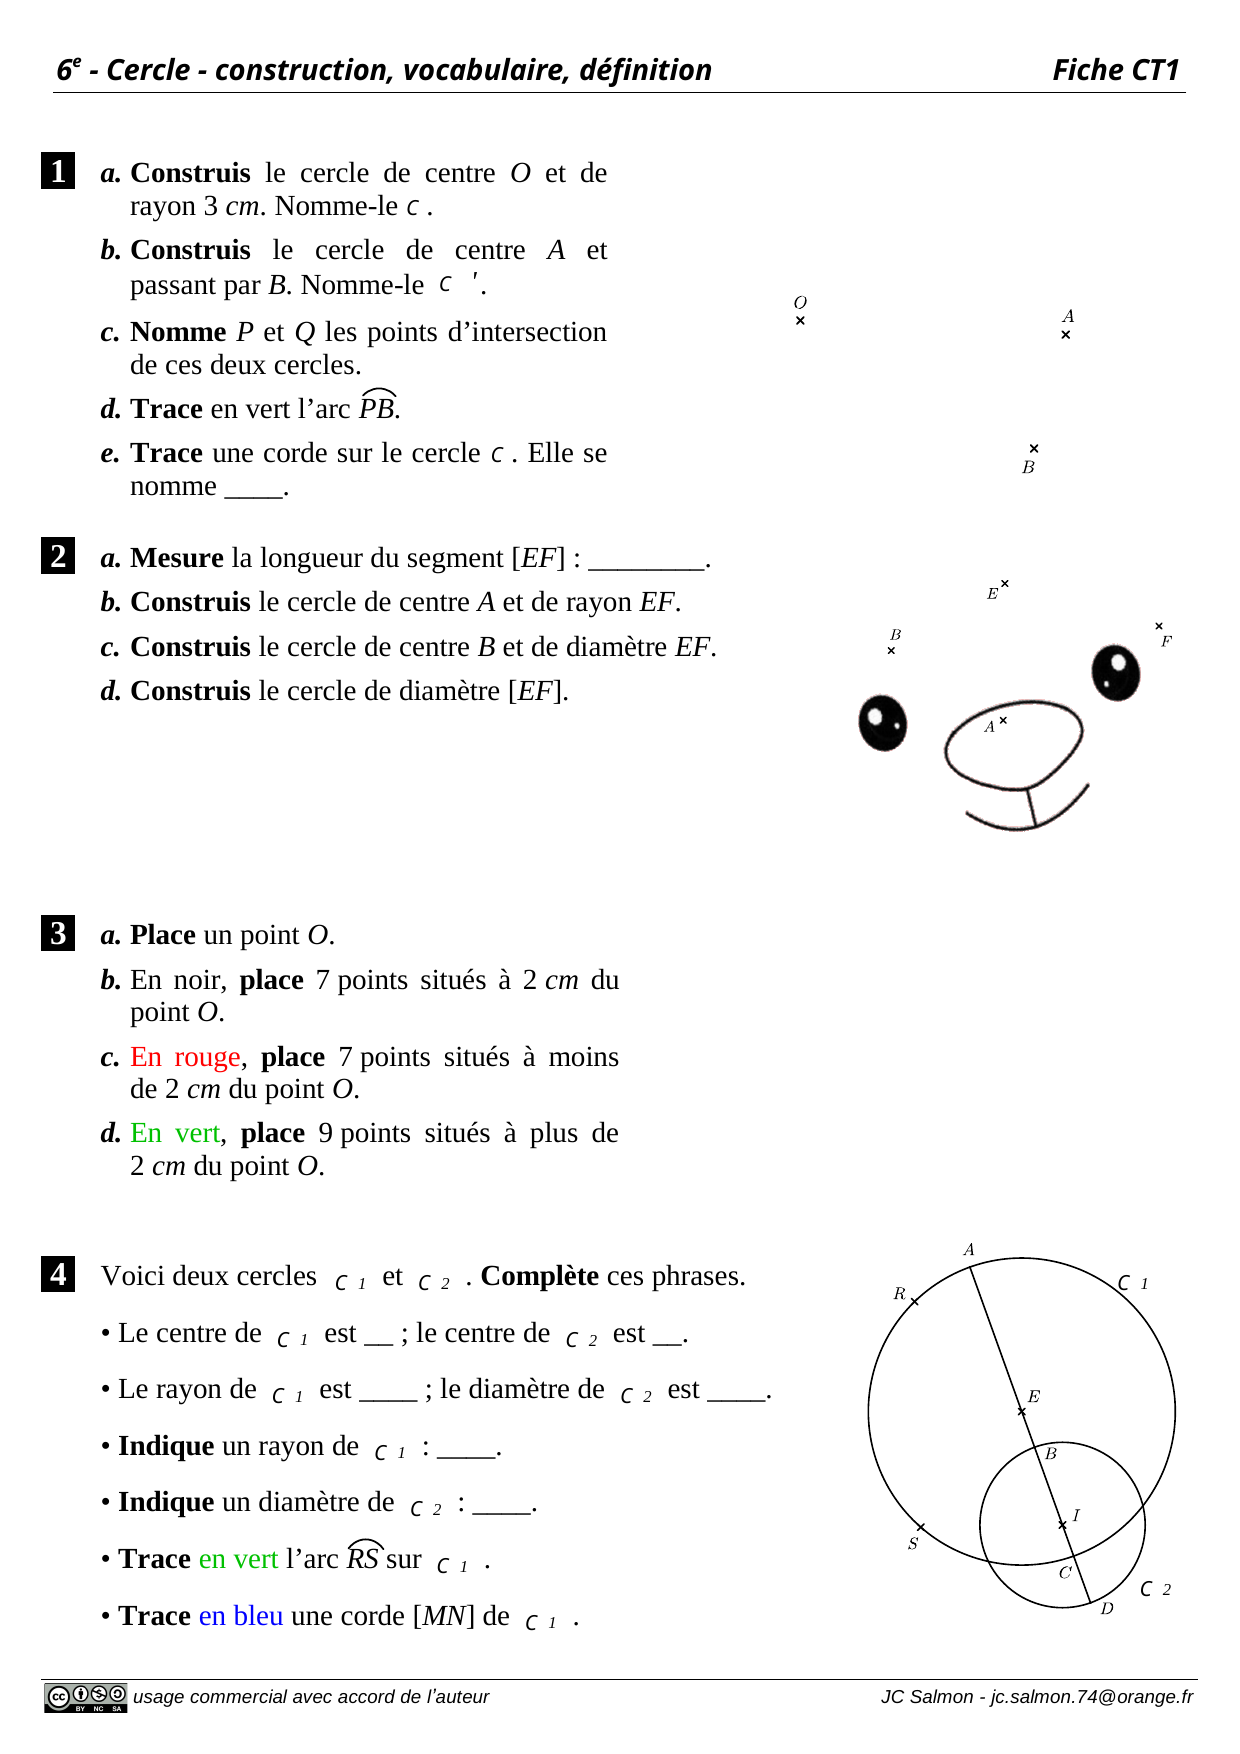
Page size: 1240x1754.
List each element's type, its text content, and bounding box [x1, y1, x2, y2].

table_header 3 a. Place un point O. b. En noir, place 7 points situés à 2 cm du point O. c. En rouge, place 7 points situés à moins de 2 cm du point O. d. En vert, place 9 points situés à plus de 2 cm du point O. [41, 885, 620, 1226]
table_header [620, 885, 1198, 1226]
table_header [608, 123, 1198, 508]
table_header 2 a. Mesure la longueur du segment [EF] : ________. b. Construis le cercle de centre A et de rayon EF. c. Construis le cercle de centre B et de diamètre EF. d. Construis le cercle de diamètre [EF]. [41, 508, 785, 885]
table_header [785, 508, 1198, 885]
picture [852, 640, 1148, 837]
table_header [844, 1226, 1198, 1644]
table_header 4 Voici deux cercleset. Complète ces phrases. • Le centre deest __ ; le centre deest __. • Le rayon deest ____ ; le diamètre deest ____. • Indique un rayon de: ____. • Indique un diamètre de: ____. • Trace en vert l’arc RS sur. • Trace en bleu une corde [MN] de. [41, 1226, 844, 1644]
picture [44, 1683, 128, 1713]
table_header 1 a. Construis le cercle de centre O et de rayon 3 cm. Nomme-le C . b. Construis le cercle de centre A et passant par B. Nomme-le . c. Nomme P et Q les points d’intersection de ces deux cercles. d. Trace en vert l’arc PB. e. Trace une corde sur le cercle C . Elle se nomme ____. [41, 123, 607, 508]
